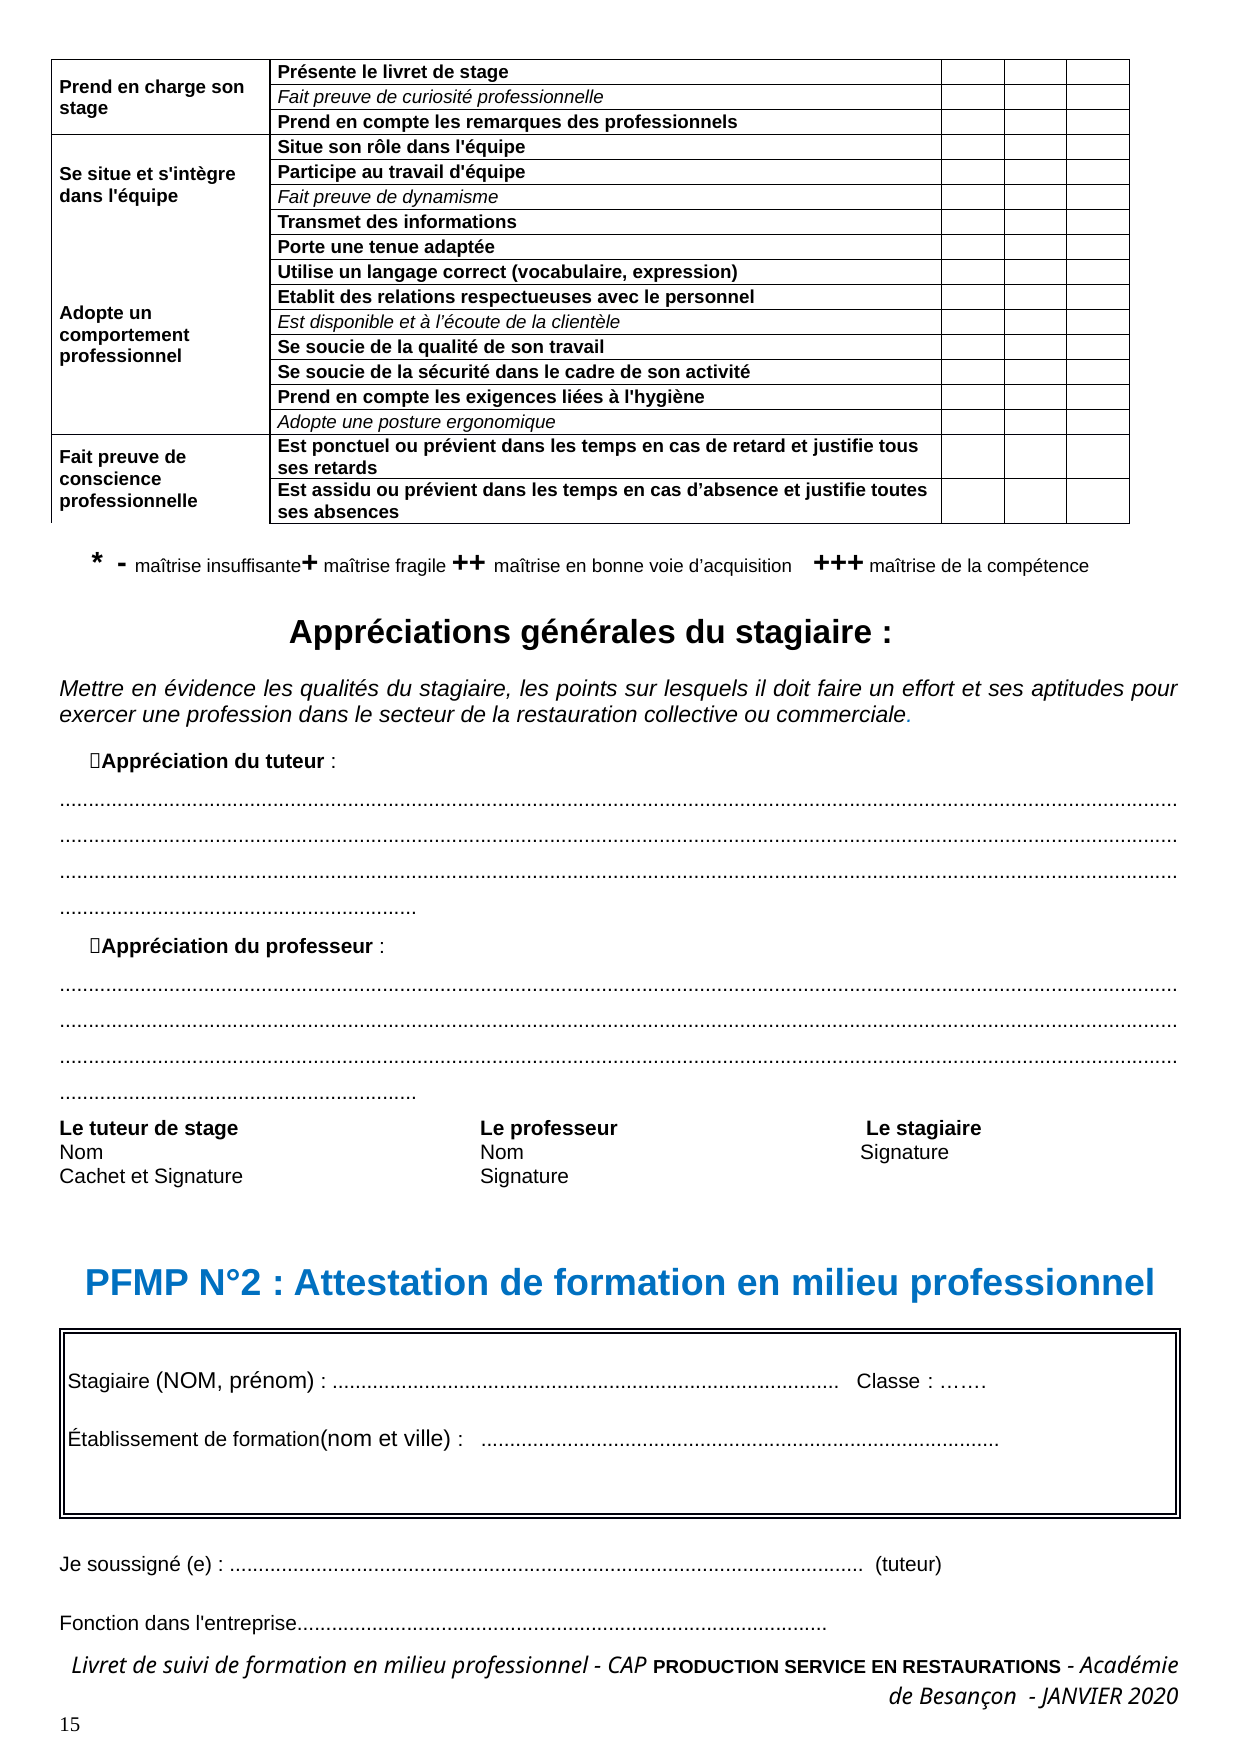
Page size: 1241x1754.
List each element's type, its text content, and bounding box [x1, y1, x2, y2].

table_cell Prend en compte les remarques des professionnels [271, 110, 941, 134]
table_cell [942, 135, 1004, 159]
table_cell Utilise un langage correct (vocabulaire, expression) [271, 260, 941, 284]
table_cell [1067, 85, 1129, 109]
table_cell [942, 185, 1004, 209]
table_cell Adopte un comportement professionnel [52, 234, 269, 434]
text Nom Nom Signature [59, 1140, 1181, 1164]
table_cell [1005, 135, 1066, 159]
text Appréciations générales du stagiaire : [0, 612, 1181, 651]
table_cell [942, 479, 1004, 522]
table_cell [942, 235, 1004, 259]
text Fonction dans l'entreprise............................................................................................ [59, 1607, 1181, 1636]
table_cell Est disponible et à l’écoute de la clientèle [271, 310, 941, 334]
table_cell [1067, 185, 1129, 209]
text .................................................................................................................................................................................................................................................................................................................................................................................................................................................................................................................................................................................................................................................................... [59, 787, 1181, 919]
table_cell Se situe et s'intègre dans l'équipe [52, 135, 269, 234]
table_cell [942, 85, 1004, 109]
table_cell [1067, 360, 1129, 384]
table_cell [1005, 185, 1066, 209]
table_cell Est ponctuel ou prévient dans les temps en cas de retard et justifie tous ses retards [271, 435, 941, 478]
text Mettre en évidence les qualités du stagiaire, les points sur lesquels il doit faire un effort et ses aptitudes pour exercer une profession dans le secteur de la restauration collective ou commerciale. [59, 674, 1181, 727]
table_cell [1067, 335, 1129, 359]
table_cell [942, 60, 1004, 84]
table_cell [1005, 479, 1066, 522]
table_cell [1005, 110, 1066, 134]
table_cell [1005, 285, 1066, 309]
table_cell [1005, 360, 1066, 384]
table_cell Porte une tenue adaptée [271, 235, 941, 259]
text Cachet et Signature Signature [59, 1164, 1181, 1188]
table_cell Participe au travail d'équipe [271, 160, 941, 184]
table_cell [1067, 479, 1129, 522]
table_cell [942, 160, 1004, 184]
table_cell [1067, 385, 1129, 409]
table_cell [1067, 410, 1129, 434]
table_cell Fait preuve de conscience professionnelle [52, 435, 269, 522]
text Je soussigné (e) : .............................................................................................................. (tuteur) [59, 1548, 1181, 1578]
table_cell [1005, 335, 1066, 359]
table_cell [1005, 210, 1066, 234]
table_cell [1067, 160, 1129, 184]
text Établissement de formation(nom et ville) : .......................................................................................... [65, 1415, 1175, 1453]
table_cell [942, 285, 1004, 309]
table_cell [1067, 435, 1129, 478]
table_cell [1067, 110, 1129, 134]
table_cell [1067, 260, 1129, 284]
text Stagiaire (NOM, prénom) : ........................................................................................ Classe : ……. [65, 1357, 1175, 1394]
table_cell Est assidu ou prévient dans les temps en cas d’absence et justifie toutes ses absences [271, 479, 941, 522]
table_cell [942, 360, 1004, 384]
table_cell [1067, 135, 1129, 159]
text * - maîtrise insuffisante+ maîtrise fragile ++ maîtrise en bonne voie d’acquisition +++ maîtrise de la compétence [59, 545, 1181, 578]
table_cell Se soucie de la qualité de son travail [271, 335, 941, 359]
table_cell [942, 310, 1004, 334]
table_cell [1005, 60, 1066, 84]
table_cell Transmet des informations [271, 210, 941, 234]
table_cell Adopte une posture ergonomique [271, 410, 941, 434]
table_cell Présente le livret de stage [271, 60, 941, 84]
table_cell Se soucie de la sécurité dans le cadre de son activité [271, 360, 941, 384]
table_cell [1005, 85, 1066, 109]
text .................................................................................................................................................................................................................................................................................................................................................................................................................................................................................................................................................................................................................................................................... [59, 972, 1181, 1104]
table_cell Prend en compte les exigences liées à l'hygiène [271, 385, 941, 409]
table_cell [942, 385, 1004, 409]
text Appréciation du tuteur : [89, 746, 1181, 775]
text Appréciation du professeur : [89, 931, 1181, 959]
table_cell [1067, 210, 1129, 234]
table_cell [942, 210, 1004, 234]
table_cell [1067, 60, 1129, 84]
table_cell [1067, 310, 1129, 334]
table_cell Fait preuve de dynamisme [271, 185, 941, 209]
table_cell [1005, 435, 1066, 478]
table_cell Fait preuve de curiosité professionnelle [271, 85, 941, 109]
table_cell Prend en charge son stage [52, 60, 269, 134]
table_cell [1067, 285, 1129, 309]
table_cell [942, 435, 1004, 478]
table_cell [942, 110, 1004, 134]
table_cell Etablit des relations respectueuses avec le personnel [271, 285, 941, 309]
table_cell [1005, 235, 1066, 259]
table_cell [1067, 235, 1129, 259]
table_cell [942, 335, 1004, 359]
text Le tuteur de stage Le professeur Le stagiaire [59, 1116, 1181, 1140]
table_cell [942, 260, 1004, 284]
table_cell [1005, 410, 1066, 434]
table_cell [1005, 310, 1066, 334]
table_cell [1005, 260, 1066, 284]
table_cell [1005, 385, 1066, 409]
table_cell Situe son rôle dans l'équipe [271, 135, 941, 159]
table_cell [942, 410, 1004, 434]
table_cell [1005, 160, 1066, 184]
subtitle PFMP N°2 : Attestation de formation en milieu professionnel [59, 1261, 1181, 1304]
